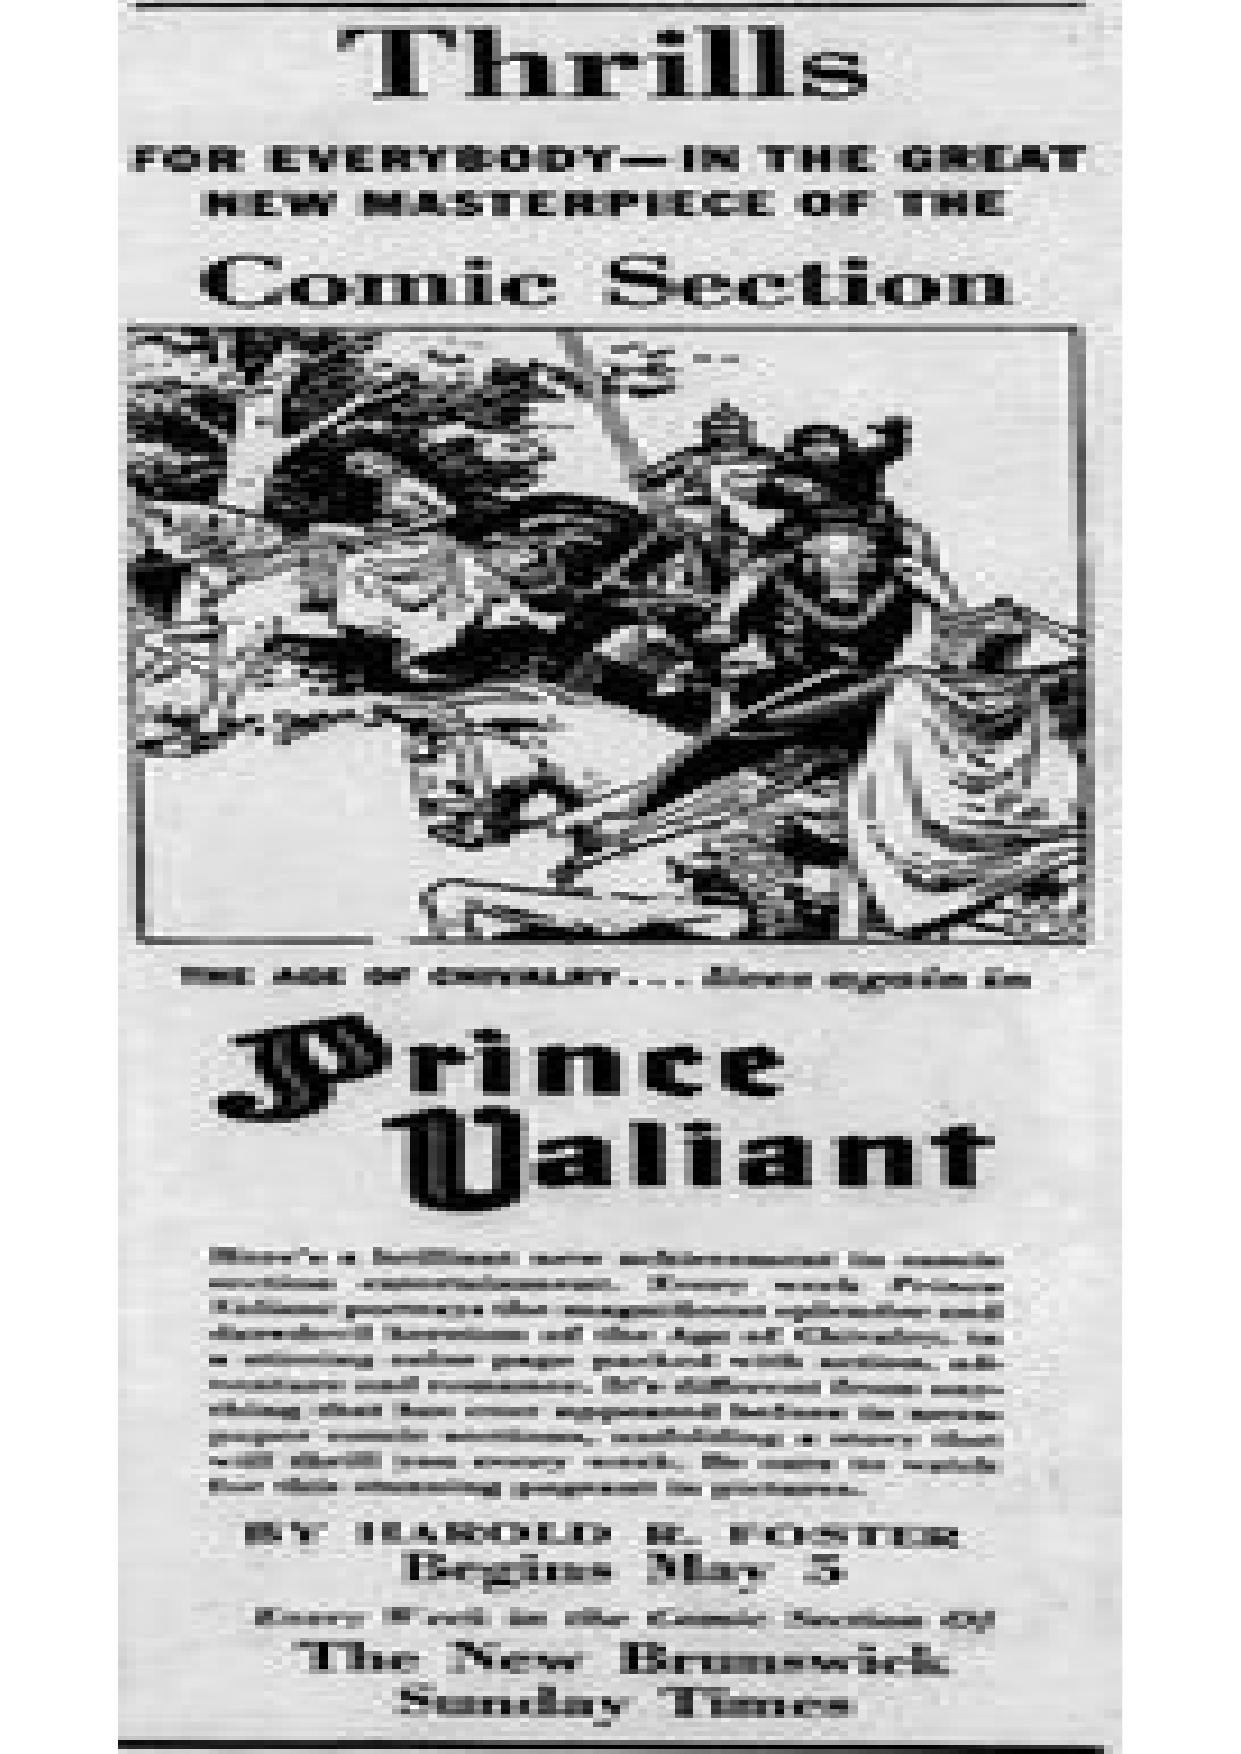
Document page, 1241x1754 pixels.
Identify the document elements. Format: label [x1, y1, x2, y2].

picture [118, 0, 1123, 1754]
